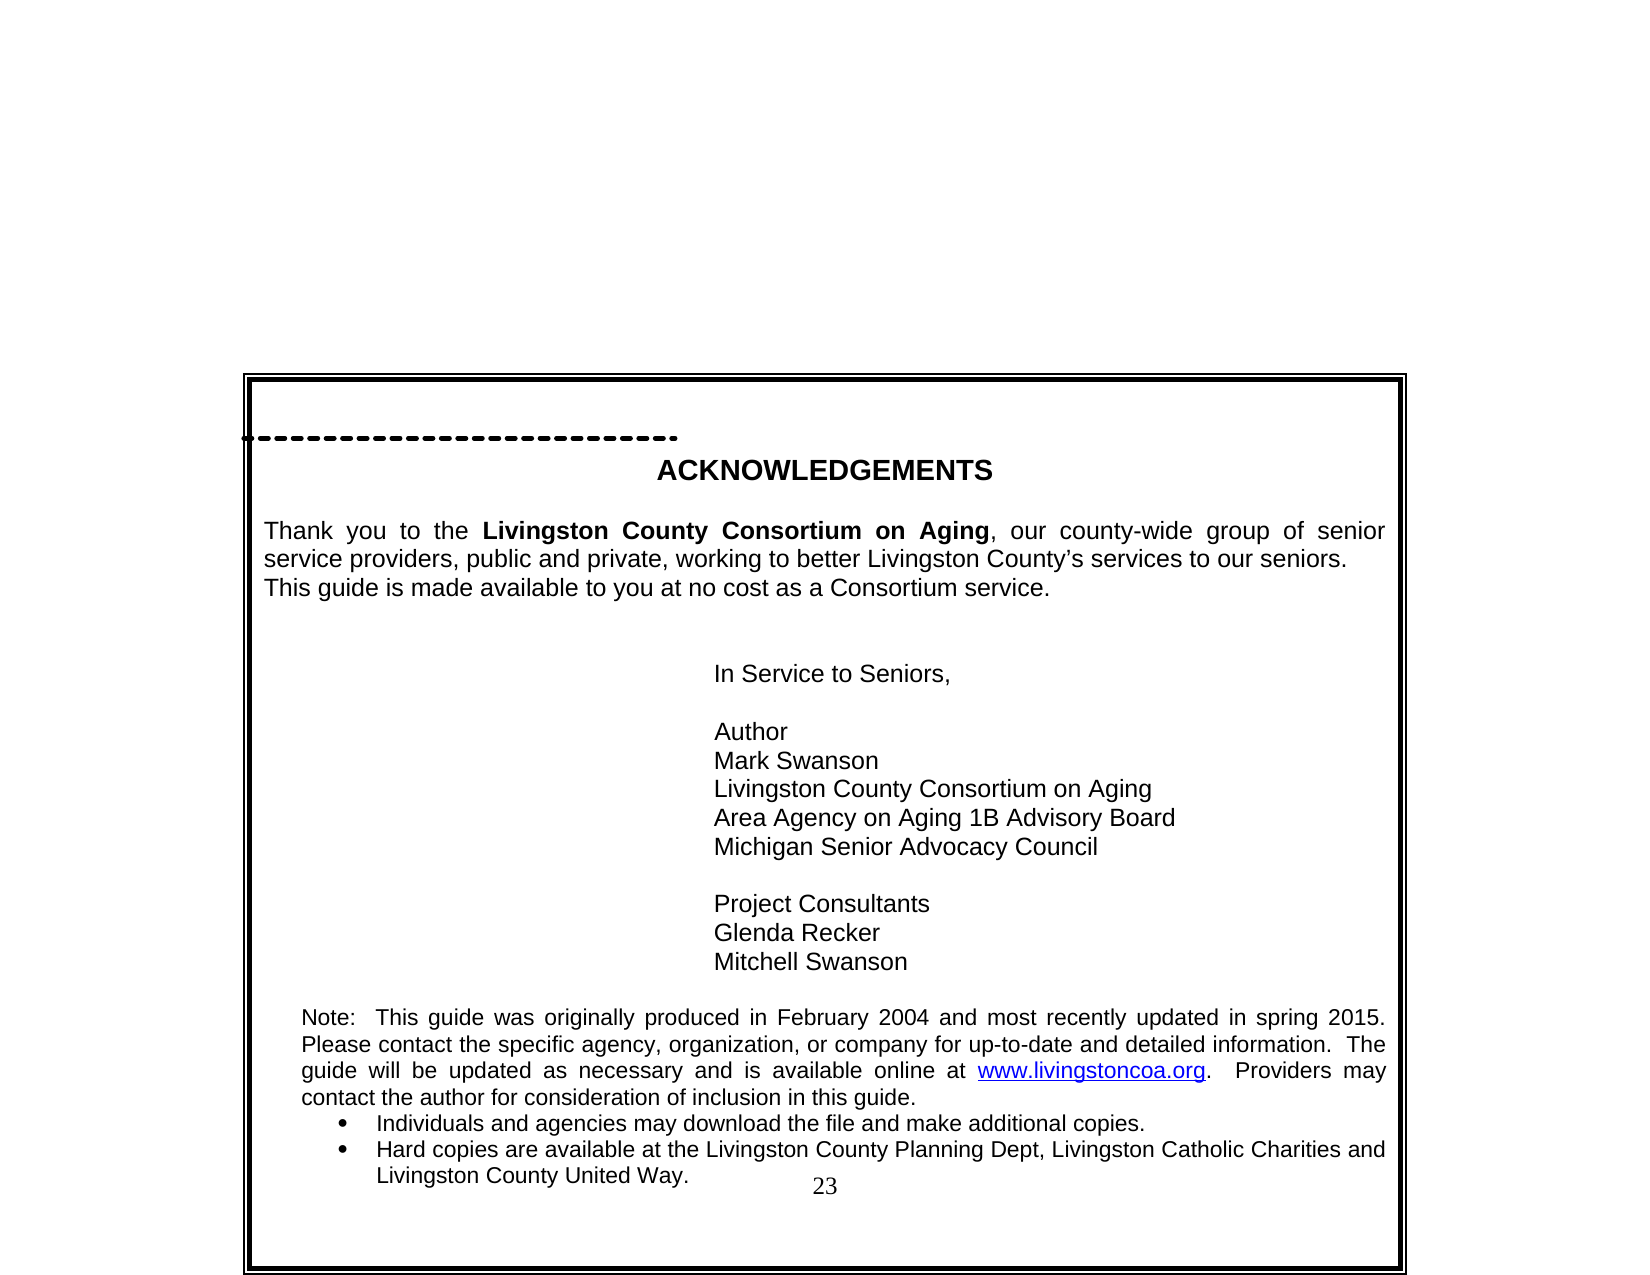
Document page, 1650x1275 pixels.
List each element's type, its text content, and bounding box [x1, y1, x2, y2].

text In Service to Seniors, [638, 659, 1387, 688]
text Mark Swanson [638, 746, 1387, 774]
text Livingston County Consortium on Aging [638, 774, 1387, 803]
text Glenda Recker [638, 918, 1387, 947]
text ACKNOWLEDGEMENTS [263, 453, 1387, 487]
text Area Agency on Aging 1B Advisory Board [638, 803, 1387, 832]
text Thank you to the Livingston County Consortium on Aging, our county-wide group of senior service providers, public and private, working to better Livingston County’s services to our seniors. [263, 516, 1387, 573]
text This guide is made available to you at no cost as a Consortium service. [263, 573, 1387, 602]
text Author [263, 717, 1387, 746]
text Michigan Senior Advocacy Council [638, 832, 1387, 861]
text Project Consultants [638, 889, 1387, 918]
text Note: This guide was originally produced in February 2004 and most recently updated in spring 2015. Please contact the specific agency, organization, or company for up-to-date and detailed information. The guide will be updated as necessary and is available online at www.livingstoncoa.org. Providers may contact the author for consideration of inclusion in this guide. [301, 1004, 1387, 1110]
list Hard copies are available at the Livingston County Planning Dept, Livingston Catholic Charities and Livingston County United Way. [338, 1136, 1387, 1189]
text Mitchell Swanson [638, 947, 1387, 976]
list Individuals and agencies may download the file and make additional copies. [338, 1110, 1387, 1136]
